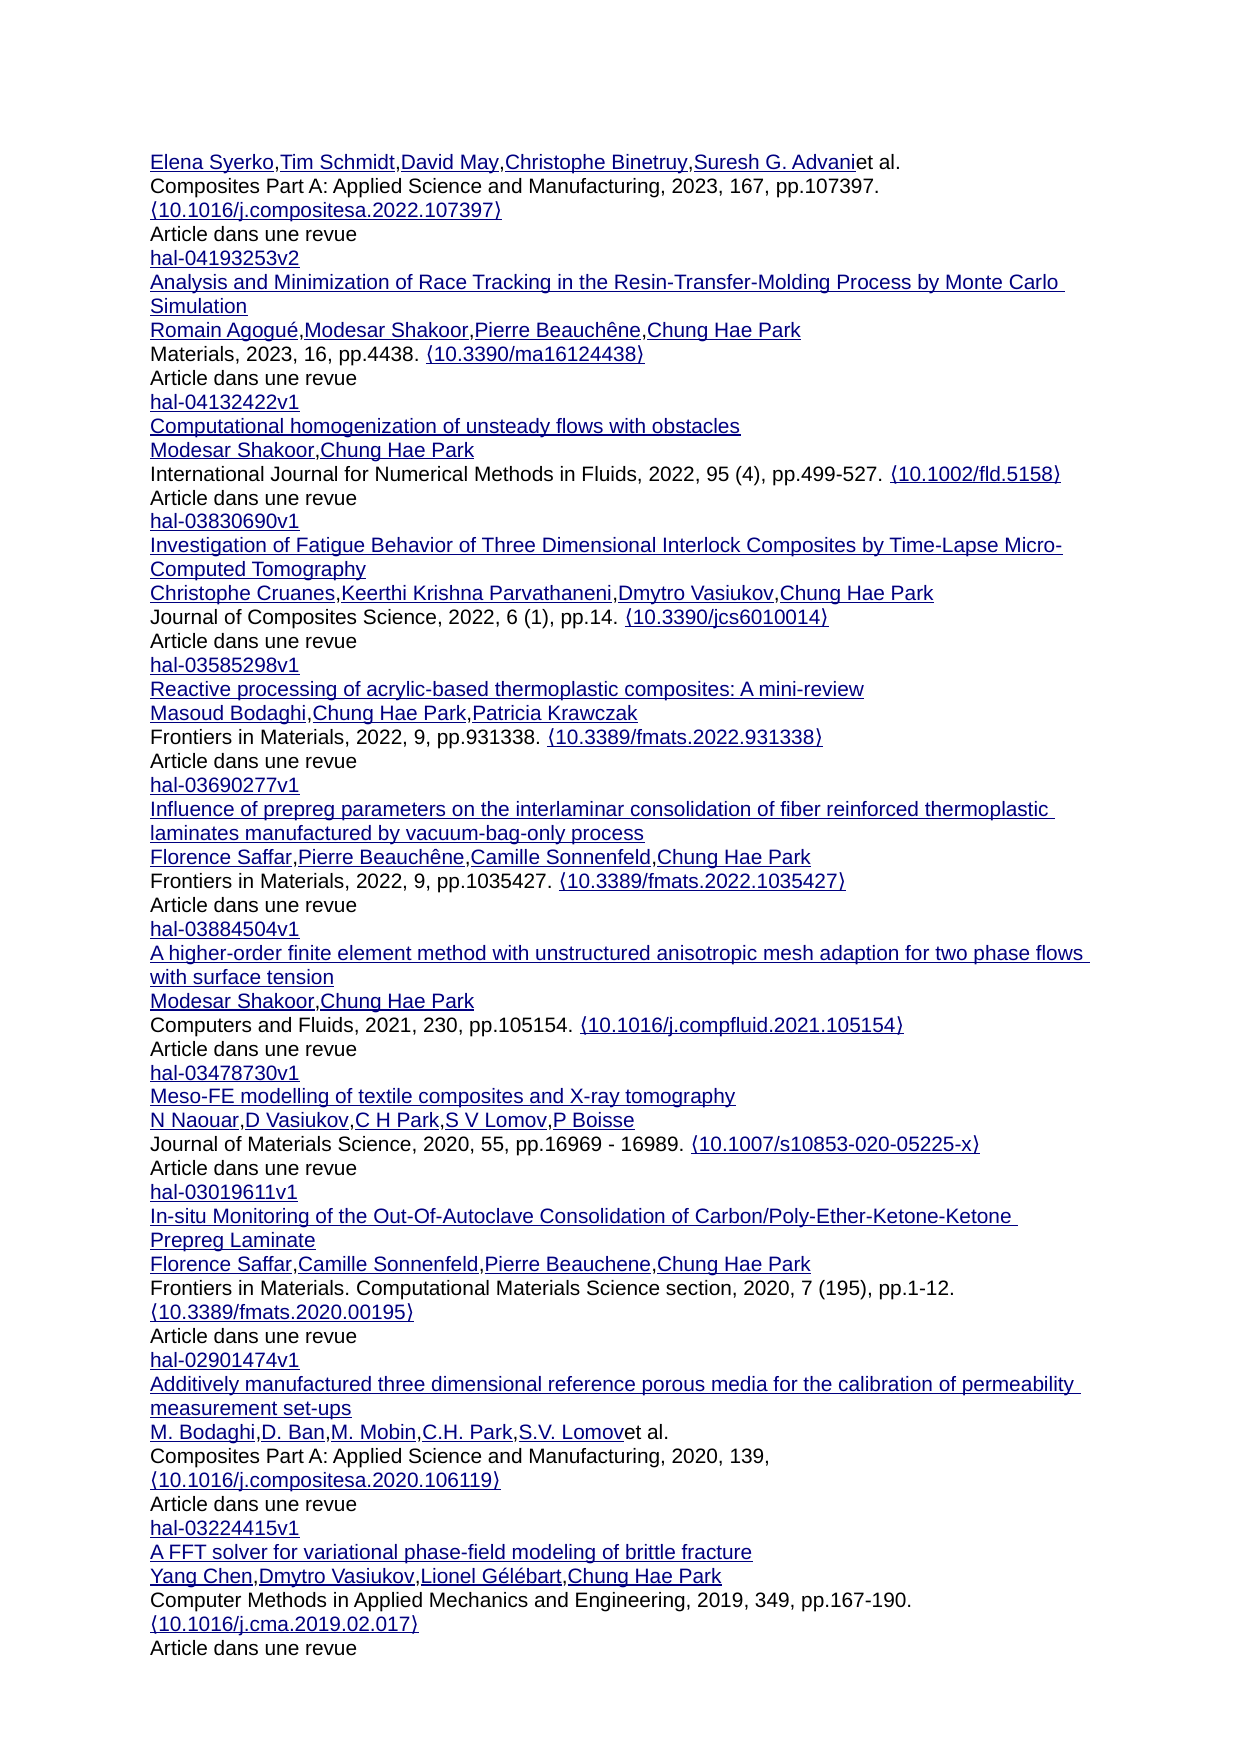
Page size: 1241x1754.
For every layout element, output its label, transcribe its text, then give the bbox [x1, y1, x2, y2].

table_cell In-situ Monitoring of the Out-Of-Autoclave Consolidation of Carbon/Poly-Ether-Ketone-Ketone Prepreg Laminate Florence Saffar,Camille Sonnenfeld,Pierre Beauchene,Chung Hae Park Frontiers in Materials. Computational Materials Science section, 2020, 7 (195), pp.1-12. ⟨10.3389/fmats.2020.00195⟩ Article dans une revue hal-02901474v1 [150, 1204, 1090, 1372]
table_cell Influence of prepreg parameters on the interlaminar consolidation of fiber reinforced thermoplastic laminates manufactured by vacuum-bag-only process Florence Saffar,Pierre Beauchêne,Camille Sonnenfeld,Chung Hae Park Frontiers in Materials, 2022, 9, pp.1035427. ⟨10.3389/fmats.2022.1035427⟩ Article dans une revue hal-03884504v1 [150, 797, 1090, 941]
table_cell Meso-FE modelling of textile composites and X-ray tomography N Naouar,D Vasiukov,C H Park,S V Lomov,P Boisse Journal of Materials Science, 2020, 55, pp.16969 - 16989. ⟨10.1007/s10853-020-05225-x⟩ Article dans une revue hal-03019611v1 [150, 1084, 1090, 1204]
table_cell Elena Syerko,Tim Schmidt,David May,Christophe Binetruy,Suresh G. Advaniet al. Composites Part A: Applied Science and Manufacturing, 2023, 167, pp.107397. ⟨10.1016/j.compositesa.2022.107397⟩ Article dans une revue hal-04193253v2 [150, 150, 1090, 270]
table_cell Investigation of Fatigue Behavior of Three Dimensional Interlock Composites by Time-Lapse Micro-Computed Tomography Christophe Cruanes,Keerthi Krishna Parvathaneni,Dmytro Vasiukov,Chung Hae Park Journal of Composites Science, 2022, 6 (1), pp.14. ⟨10.3390/jcs6010014⟩ Article dans une revue hal-03585298v1 [150, 533, 1090, 677]
table_cell A higher-order finite element method with unstructured anisotropic mesh adaption for two phase flows [150, 941, 1090, 962]
table_cell Additively manufactured three dimensional reference porous media for the calibration of permeability measurement set-ups M. Bodaghi,D. Ban,M. Mobin,C.H. Park,S.V. Lomovet al. Composites Part A: Applied Science and Manufacturing, 2020, 139, ⟨10.1016/j.compositesa.2020.106119⟩ Article dans une revue hal-03224415v1 [150, 1372, 1090, 1539]
table_cell Reactive processing of acrylic-based thermoplastic composites: A mini-review Masoud Bodaghi,Chung Hae Park,Patricia Krawczak Frontiers in Materials, 2022, 9, pp.931338. ⟨10.3389/fmats.2022.931338⟩ Article dans une revue hal-03690277v1 [150, 677, 1090, 797]
table_cell Analysis and Minimization of Race Tracking in the Resin-Transfer-Molding Process by Monte Carlo Simulation Romain Agogué,Modesar Shakoor,Pierre Beauchêne,Chung Hae Park Materials, 2023, 16, pp.4438. ⟨10.3390/ma16124438⟩ Article dans une revue hal-04132422v1 [150, 270, 1090, 413]
table_cell Computational homogenization of unsteady flows with obstacles Modesar Shakoor,Chung Hae Park International Journal for Numerical Methods in Fluids, 2022, 95 (4), pp.499-527. ⟨10.1002/fld.5158⟩ Article dans une revue hal-03830690v1 [150, 414, 1090, 533]
table_cell with surface tension Modesar Shakoor,Chung Hae Park Computers and Fluids, 2021, 230, pp.105154. ⟨10.1016/j.compfluid.2021.105154⟩ Article dans une revue hal-03478730v1 [150, 963, 1090, 1084]
table_cell A FFT solver for variational phase-field modeling of brittle fracture Yang Chen,Dmytro Vasiukov,Lionel Gélébart,Chung Hae Park Computer Methods in Applied Mechanics and Engineering, 2019, 349, pp.167-190. ⟨10.1016/j.cma.2019.02.017⟩ Article dans une revue [150, 1540, 1090, 1659]
